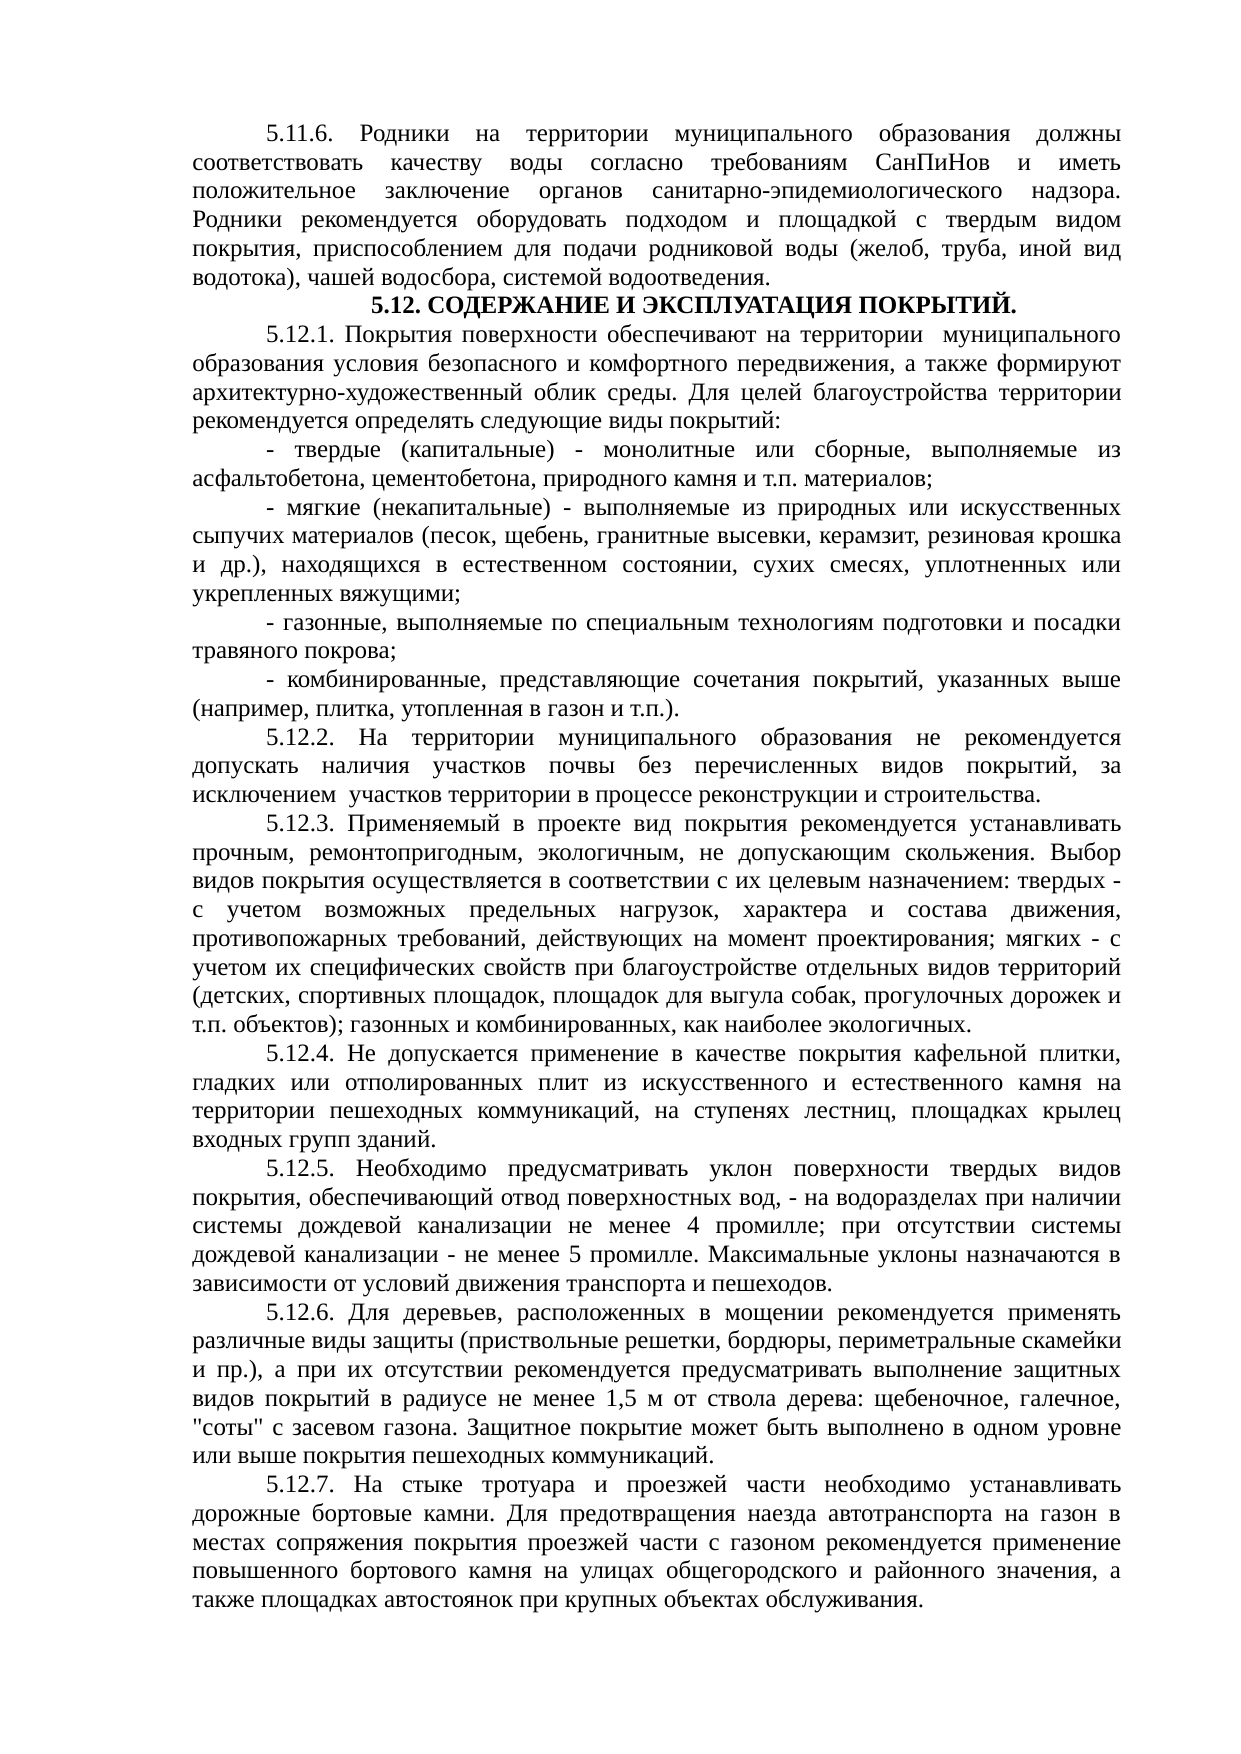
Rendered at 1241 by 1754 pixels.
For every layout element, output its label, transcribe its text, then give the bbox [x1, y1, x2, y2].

text 5.12. СОДЕРЖАНИЕ И ЭКСПЛУАТАЦИЯ ПОКРЫТИЙ. [192, 291, 1122, 319]
text 5.12.3. Применяемый в проекте вид покрытия рекомендуется устанавливать прочным, ремонтопригодным, экологичным, не допускающим скольжения. Выбор видов покрытия осуществляется в соответствии с их целевым назначением: твердых - с учетом возможных предельных нагрузок, характера и состава движения, противопожарных требований, действующих на момент проектирования; мягких - с учетом их специфических свойств при благоустройстве отдельных видов территорий (детских, спортивных площадок, площадок для выгула собак, прогулочных дорожек и т.п. объектов); газонных и комбинированных, как наиболее экологичных. [192, 808, 1122, 1038]
text 5.12.6. Для деревьев, расположенных в мощении рекомендуется применять различные виды защиты (приствольные решетки, бордюры, периметральные скамейки и пр.), а при их отсутствии рекомендуется предусматривать выполнение защитных видов покрытий в радиусе не менее 1,5 м от ствола дерева: щебеночное, галечное, "соты" с засевом газона. Защитное покрытие может быть выполнено в одном уровне или выше покрытия пешеходных коммуникаций. [192, 1297, 1122, 1469]
text - газонные, выполняемые по специальным технологиям подготовки и посадки травяного покрова; [192, 607, 1122, 664]
text - мягкие (некапитальные) - выполняемые из природных или искусственных сыпучих материалов (песок, щебень, гранитные высевки, керамзит, резиновая крошка и др.), находящихся в естественном состоянии, сухих смесях, уплотненных или укрепленных вяжущими; [192, 492, 1122, 607]
text 5.12.1. Покрытия поверхности обеспечивают на территории муниципального образования условия безопасного и комфортного передвижения, а также формируют архитектурно-художественный облик среды. Для целей благоустройства территории рекомендуется определять следующие виды покрытий: [192, 319, 1122, 434]
text - комбинированные, представляющие сочетания покрытий, указанных выше (например, плитка, утопленная в газон и т.п.). [192, 664, 1122, 722]
text 5.12.5. Необходимо предусматривать уклон поверхности твердых видов покрытия, обеспечивающий отвод поверхностных вод, - на водоразделах при наличии системы дождевой канализации не менее 4 промилле; при отсутствии системы дождевой канализации - не менее 5 промилле. Максимальные уклоны назначаются в зависимости от условий движения транспорта и пешеходов. [192, 1153, 1122, 1297]
text 5.12.4. Не допускается применение в качестве покрытия кафельной плитки, гладких или отполированных плит из искусственного и естественного камня на территории пешеходных коммуникаций, на ступенях лестниц, площадках крылец входных групп зданий. [192, 1038, 1122, 1153]
text 5.12.2. На территории муниципального образования не рекомендуется допускать наличия участков почвы без перечисленных видов покрытий, за исключением участков территории в процессе реконструкции и строительства. [192, 722, 1122, 808]
text - твердые (капитальные) - монолитные или сборные, выполняемые из асфальтобетона, цементобетона, природного камня и т.п. материалов; [192, 434, 1122, 492]
text 5.12.7. На стыке тротуара и проезжей части необходимо устанавливать дорожные бортовые камни. Для предотвращения наезда автотранспорта на газон в местах сопряжения покрытия проезжей части с газоном рекомендуется применение повышенного бортового камня на улицах общегородского и районного значения, а также площадках автостоянок при крупных объектах обслуживания. [192, 1469, 1122, 1613]
text 5.11.6. Родники на территории муниципального образования должны соответствовать качеству воды согласно требованиям СанПиНов и иметь положительное заключение органов санитарно-эпидемиологического надзора. Родники рекомендуется оборудовать подходом и площадкой с твердым видом покрытия, приспособлением для подачи родниковой воды (желоб, труба, иной вид водотока), чашей водосбора, системой водоотведения. [192, 118, 1122, 291]
